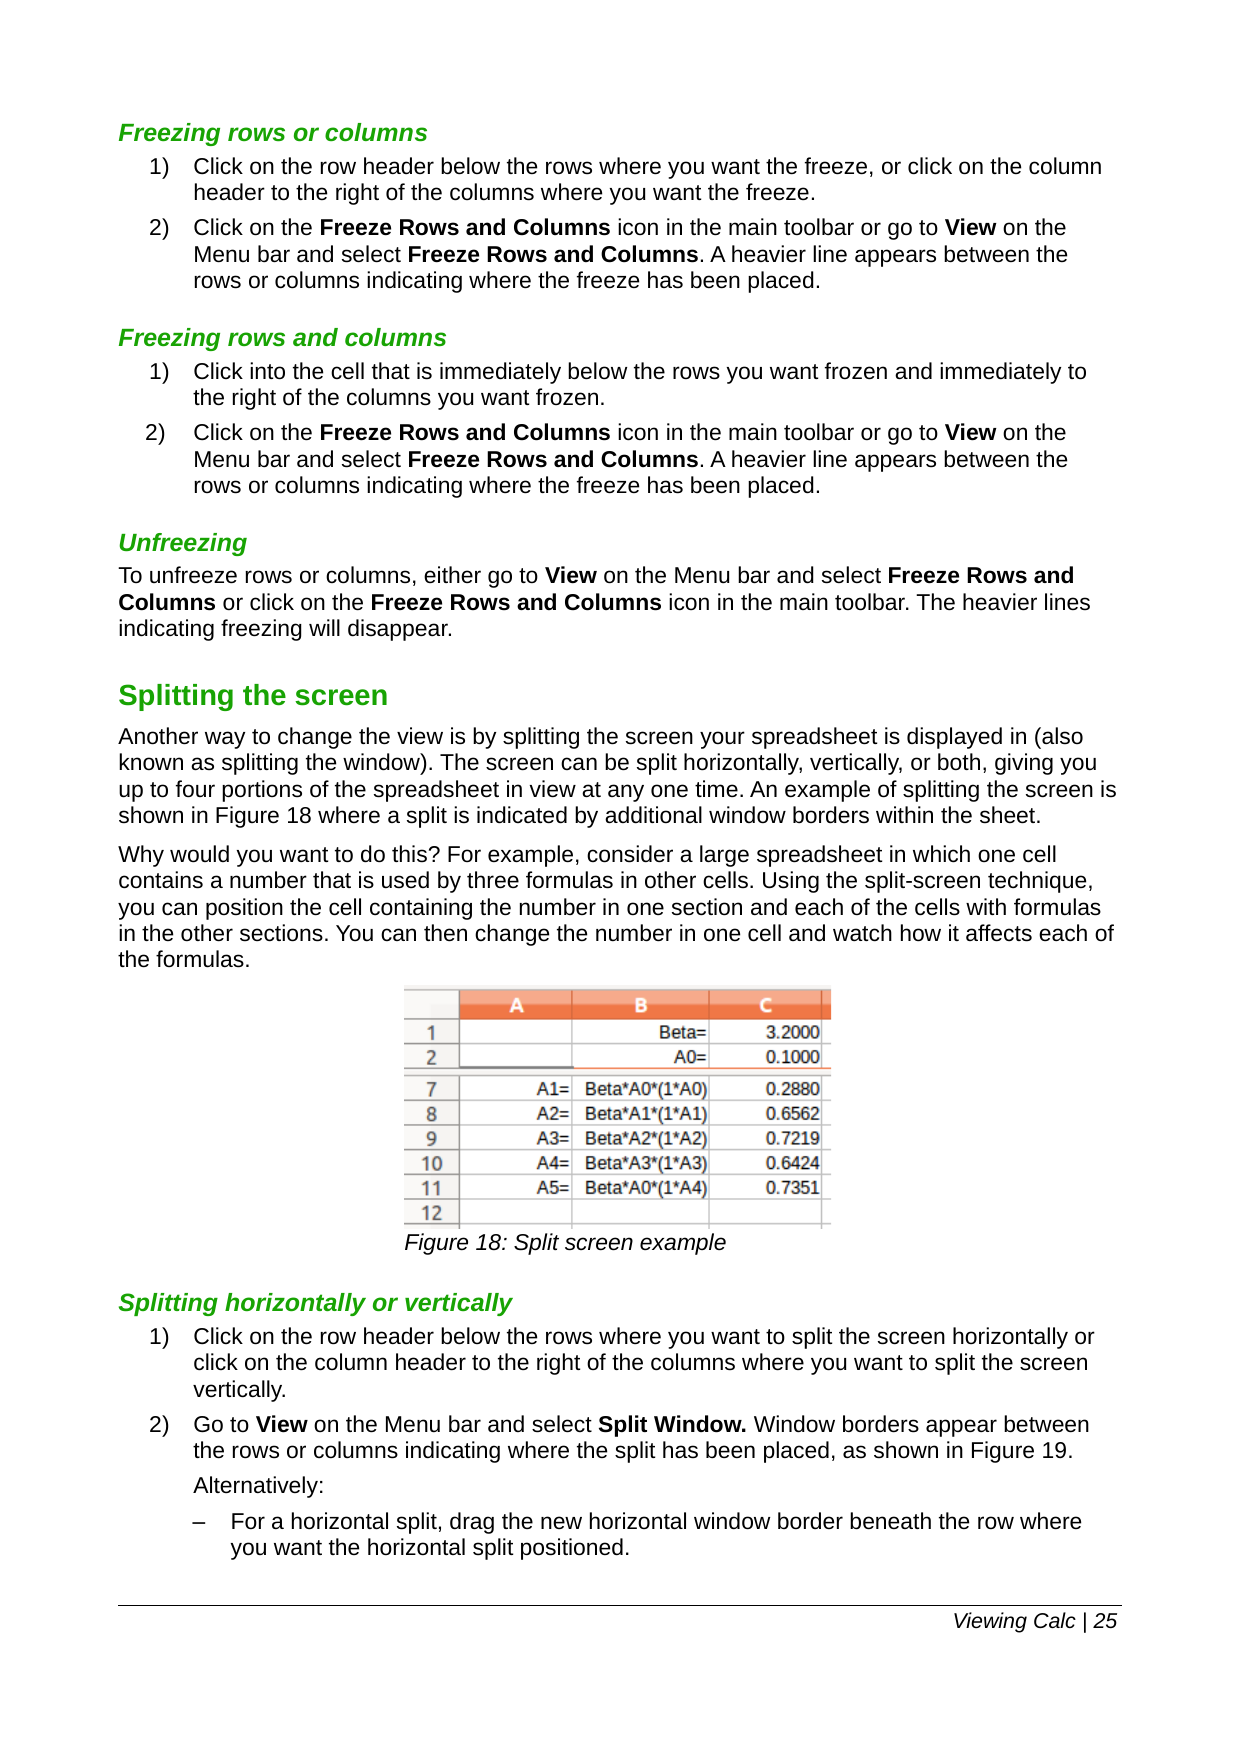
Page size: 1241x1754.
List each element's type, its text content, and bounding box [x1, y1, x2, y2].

picture [404, 985, 832, 1229]
list Click on the row header below the rows where you want to split the screen horizontally or click on the column header to the right of the columns where you want to split the screen vertically. [169, 1323, 1122, 1402]
subtitle Freezing rows or columns [118, 118, 1122, 147]
subtitle Unfreezing [118, 528, 1122, 556]
list Go to View on the Menu bar and select Split Window. Window borders appear between the rows or columns indicating where the split has been placed, as shown in Figure 19. [169, 1411, 1122, 1464]
text Why would you want to do this? For example, consider a large spreadsheet in which one cell contains a number that is used by three formulas in other cells. Using the split-screen technique, you can position the cell containing the number in one section and each of the cells with formulas in the other sections. You can then change the number in one cell and watch how it affects each of the formulas. [118, 841, 1122, 973]
list Click into the cell that is immediately below the rows you want frozen and immediately to the right of the columns you want frozen. [169, 358, 1122, 410]
subtitle Splitting horizontally or vertically [118, 1288, 1122, 1317]
subtitle Splitting the screen [118, 678, 1122, 711]
list Alternatively: [169, 1472, 1122, 1499]
list For a horizontal split, drag the new horizontal window border beneath the row where you want the horizontal split positioned. [192, 1508, 1122, 1560]
text To unfreeze rows or columns, either go to View on the Menu bar and select Freeze Rows and Columns or click on the Freeze Rows and Columns icon in the main toolbar. The heavier lines indicating freezing will disappear. [118, 562, 1122, 641]
list Click on the Freeze Rows and Columns icon in the main toolbar or go to View on the Menu bar and select Freeze Rows and Columns. A heavier line appears between the rows or columns indicating where the freeze has been placed. [165, 419, 1122, 498]
subtitle Freezing rows and columns [118, 323, 1122, 352]
text Another way to change the view is by splitting the screen your spreadsheet is displayed in (also known as splitting the window). The screen can be split horizontally, vertically, or both, giving you up to four portions of the spreadsheet in view at any one time. An example of splitting the screen is shown in Figure 18 where a split is indicated by additional window borders within the sheet. [118, 723, 1122, 828]
list Click on the row header below the rows where you want the freeze, or click on the column header to the right of the columns where you want the freeze. [169, 153, 1122, 206]
list Click on the Freeze Rows and Columns icon in the main toolbar or go to View on the Menu bar and select Freeze Rows and Columns. A heavier line appears between the rows or columns indicating where the freeze has been placed. [169, 214, 1122, 293]
text Figure 18: Split screen example [404, 1229, 836, 1255]
